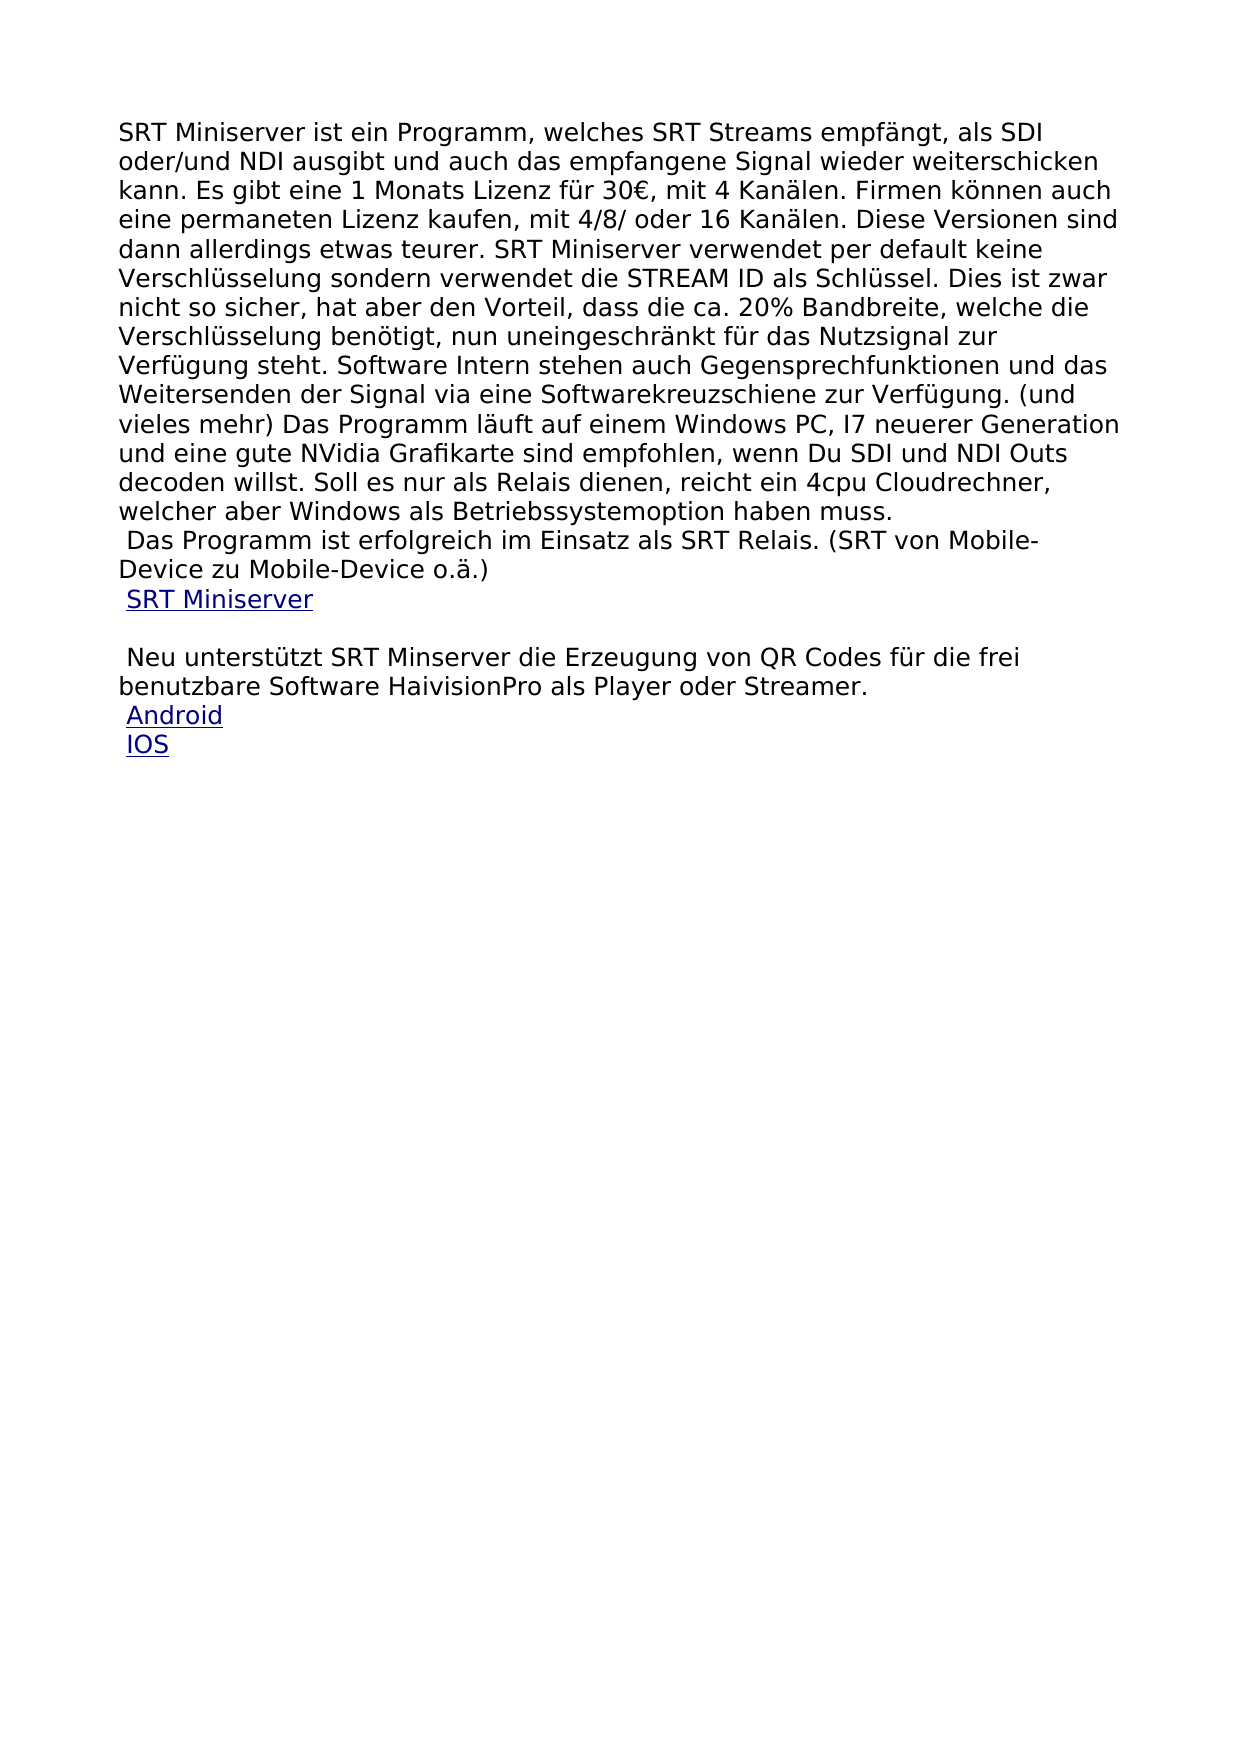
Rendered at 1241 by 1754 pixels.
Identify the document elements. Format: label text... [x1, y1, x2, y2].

text SRT Miniserver ist ein Programm, welches SRT Streams empfängt, als SDI oder/und NDI ausgibt und auch das empfangene Signal wieder weiterschicken kann. Es gibt eine 1 Monats Lizenz für 30€, mit 4 Kanälen. Firmen können auch eine permaneten Lizenz kaufen, mit 4/8/ oder 16 Kanälen. Diese Versionen sind dann allerdings etwas teurer. SRT Miniserver verwendet per default keine Verschlüsselung sondern verwendet die STREAM ID als Schlüssel. Dies ist zwar nicht so sicher, hat aber den Vorteil, dass die ca. 20% Bandbreite, welche die Verschlüsselung benötigt, nun uneingeschränkt für das Nutzsignal zur Verfügung steht. Software Intern stehen auch Gegensprechfunktionen und das Weitersenden der Signal via eine Softwarekreuzschiene zur Verfügung. (und vieles mehr) Das Programm läuft auf einem Windows PC, I7 neuerer Generation und eine gute NVidia Grafikarte sind empfohlen, wenn Du SDI und NDI Outs decoden willst. Soll es nur als Relais dienen, reicht ein 4cpu Cloudrechner, welcher aber Windows als Betriebssystemoption haben muss. Das Programm ist erfolgreich im Einsatz als SRT Relais. (SRT von Mobile-Device zu Mobile-Device o.ä.) SRT Miniserver Neu unterstützt SRT Minserver die Erzeugung von QR Codes für die frei benutzbare Software HaivisionPro als Player oder Streamer. Android IOS [118, 118, 1122, 789]
